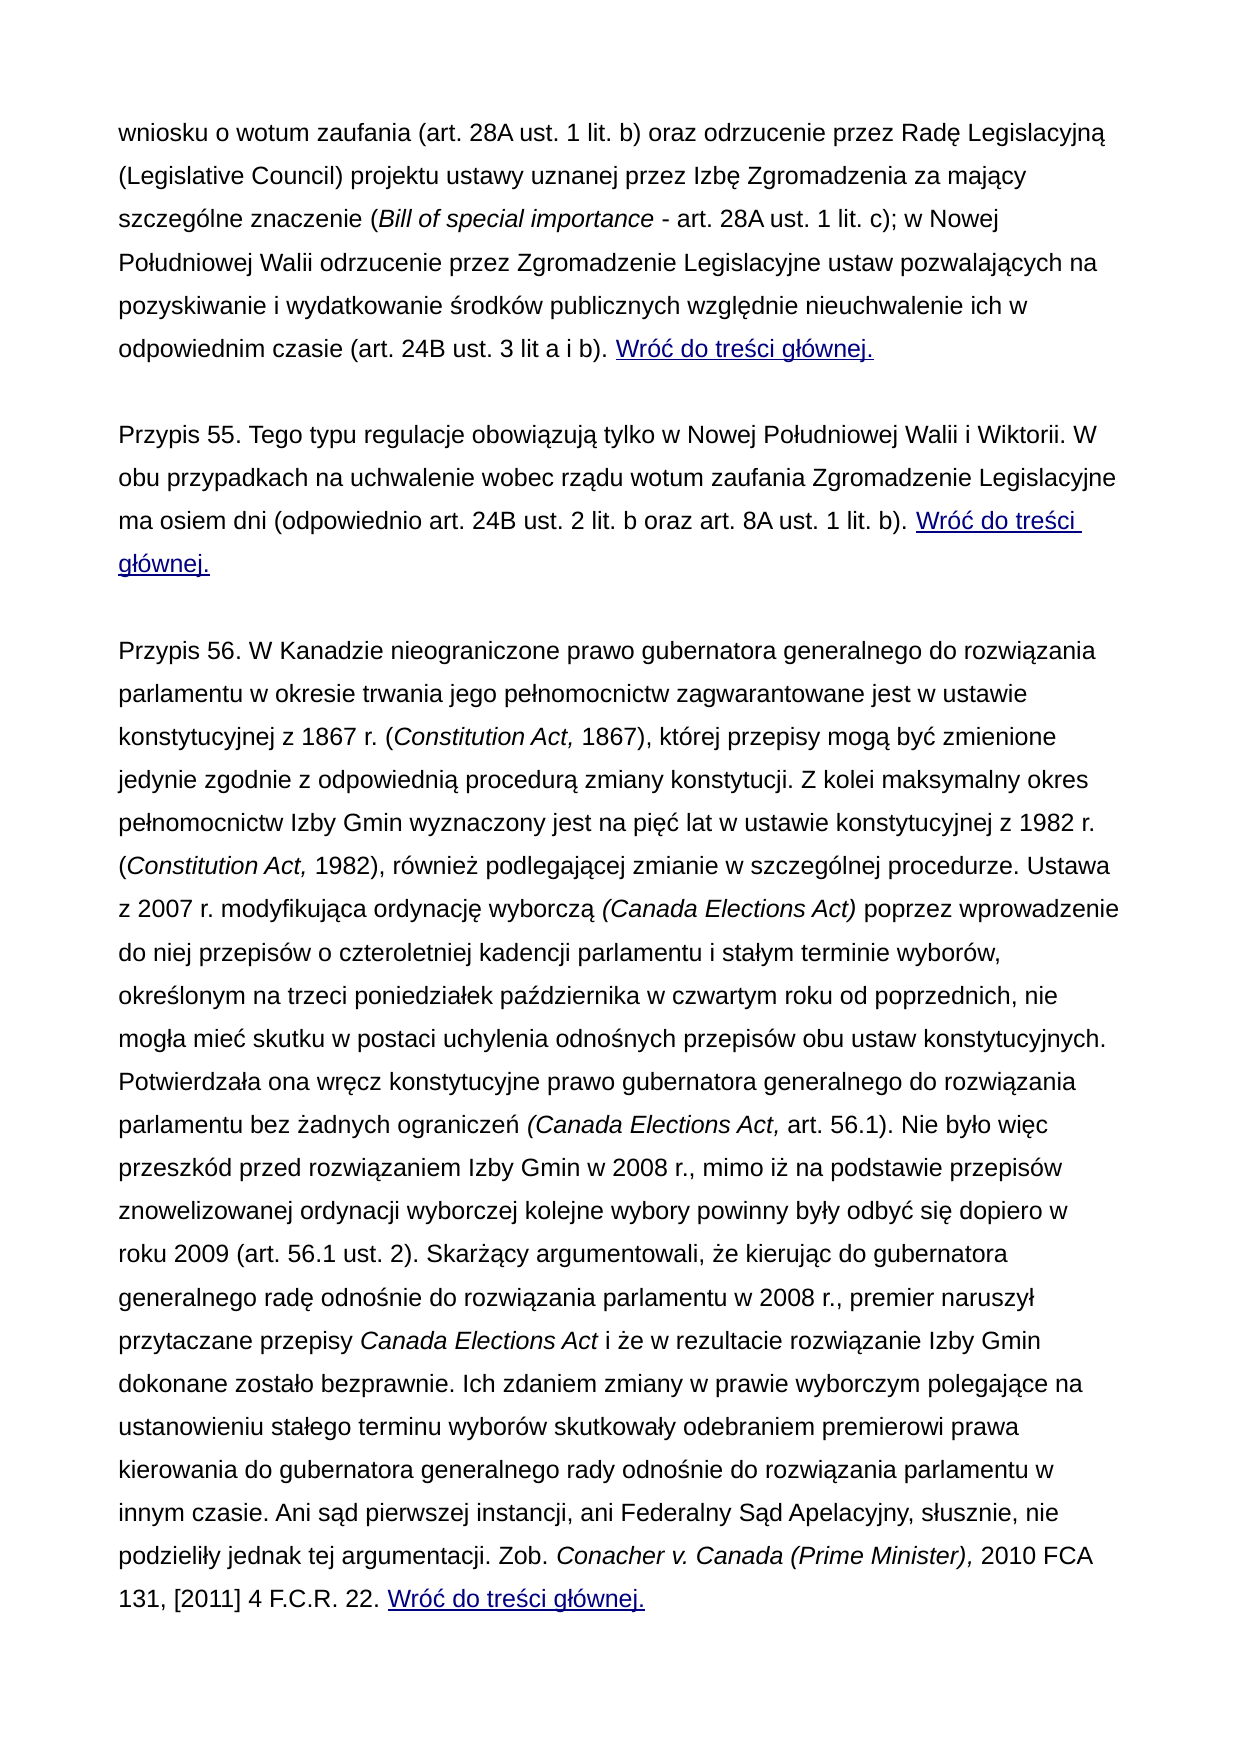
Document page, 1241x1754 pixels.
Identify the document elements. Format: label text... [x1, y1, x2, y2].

text Przypis 56. W Kanadzie nieograniczone prawo gubernatora generalnego do rozwiązania parlamentu w okresie trwania jego pełnomocnictw zagwarantowane jest w ustawie konstytucyjnej z 1867 r. (Constitution Act, 1867), której przepisy mogą być zmienione jedynie zgodnie z odpowiednią procedurą zmiany konstytucji. Z kolei maksymalny okres pełnomocnictw Izby Gmin wyznaczony jest na pięć lat w ustawie konstytucyjnej z 1982 r. (Constitution Act, 1982), również podlegającej zmianie w szczególnej procedurze. Ustawa z 2007 r. modyfikująca ordynację wyborczą (Canada Elections Act) poprzez wprowadzenie do niej przepisów o czteroletniej kadencji parlamentu i stałym terminie wyborów, określonym na trzeci poniedziałek października w czwartym roku od poprzednich, nie mogła mieć skutku w postaci uchylenia odnośnych przepisów obu ustaw konstytucyjnych. Potwierdzała ona wręcz konstytucyjne prawo gubernatora generalnego do rozwiązania parlamentu bez żadnych ograniczeń (Canada Elections Act, art. 56.1). Nie było więc przeszkód przed rozwiązaniem Izby Gmin w 2008 r., mimo iż na podstawie przepisów znowelizowanej ordynacji wyborczej kolejne wybory powinny były odbyć się dopiero w roku 2009 (art. 56.1 ust. 2). Skarżący argumentowali, że kierując do gubernatora generalnego radę odnośnie do rozwiązania parlamentu w 2008 r., premier naruszył przytaczane przepisy Canada Elections Act i że w rezultacie rozwiązanie Izby Gmin dokonane zostało bezprawnie. Ich zdaniem zmiany w prawie wyborczym polegające na ustanowieniu stałego terminu wyborów skutkowały odebraniem premierowi prawa kierowania do gubernatora generalnego rady odnośnie do rozwiązania parlamentu w innym czasie. Ani sąd pierwszej instancji, ani Federalny Sąd Apelacyjny, słusznie, nie podzieliły jednak tej argumentacji. Zob. Conacher v. Canada (Prime Minister), 2010 FCA 131, [2011] 4 F.C.R. 22. Wróć do treści głównej. [118, 636, 1122, 1613]
text wniosku o wotum zaufania (art. 28A ust. 1 lit. b) oraz odrzucenie przez Radę Legislacyjną (Legislative Council) projektu ustawy uznanej przez Izbę Zgromadzenia za mający szczególne znaczenie (Bill of special importance - art. 28A ust. 1 lit. c); w Nowej Południowej Walii odrzucenie przez Zgromadzenie Legislacyjne ustaw pozwalających na pozyskiwanie i wydatkowanie środków publicznych względnie nieuchwalenie ich w odpowiednim czasie (art. 24B ust. 3 lit a i b). Wróć do treści głównej. [118, 118, 1122, 362]
text Przypis 55. Tego typu regulacje obowiązują tylko w Nowej Południowej Walii i Wiktorii. W obu przypadkach na uchwalenie wobec rządu wotum zaufania Zgromadzenie Legislacyjne ma osiem dni (odpowiednio art. 24B ust. 2 lit. b oraz art. 8A ust. 1 lit. b). Wróć do treści głównej. [118, 420, 1122, 578]
